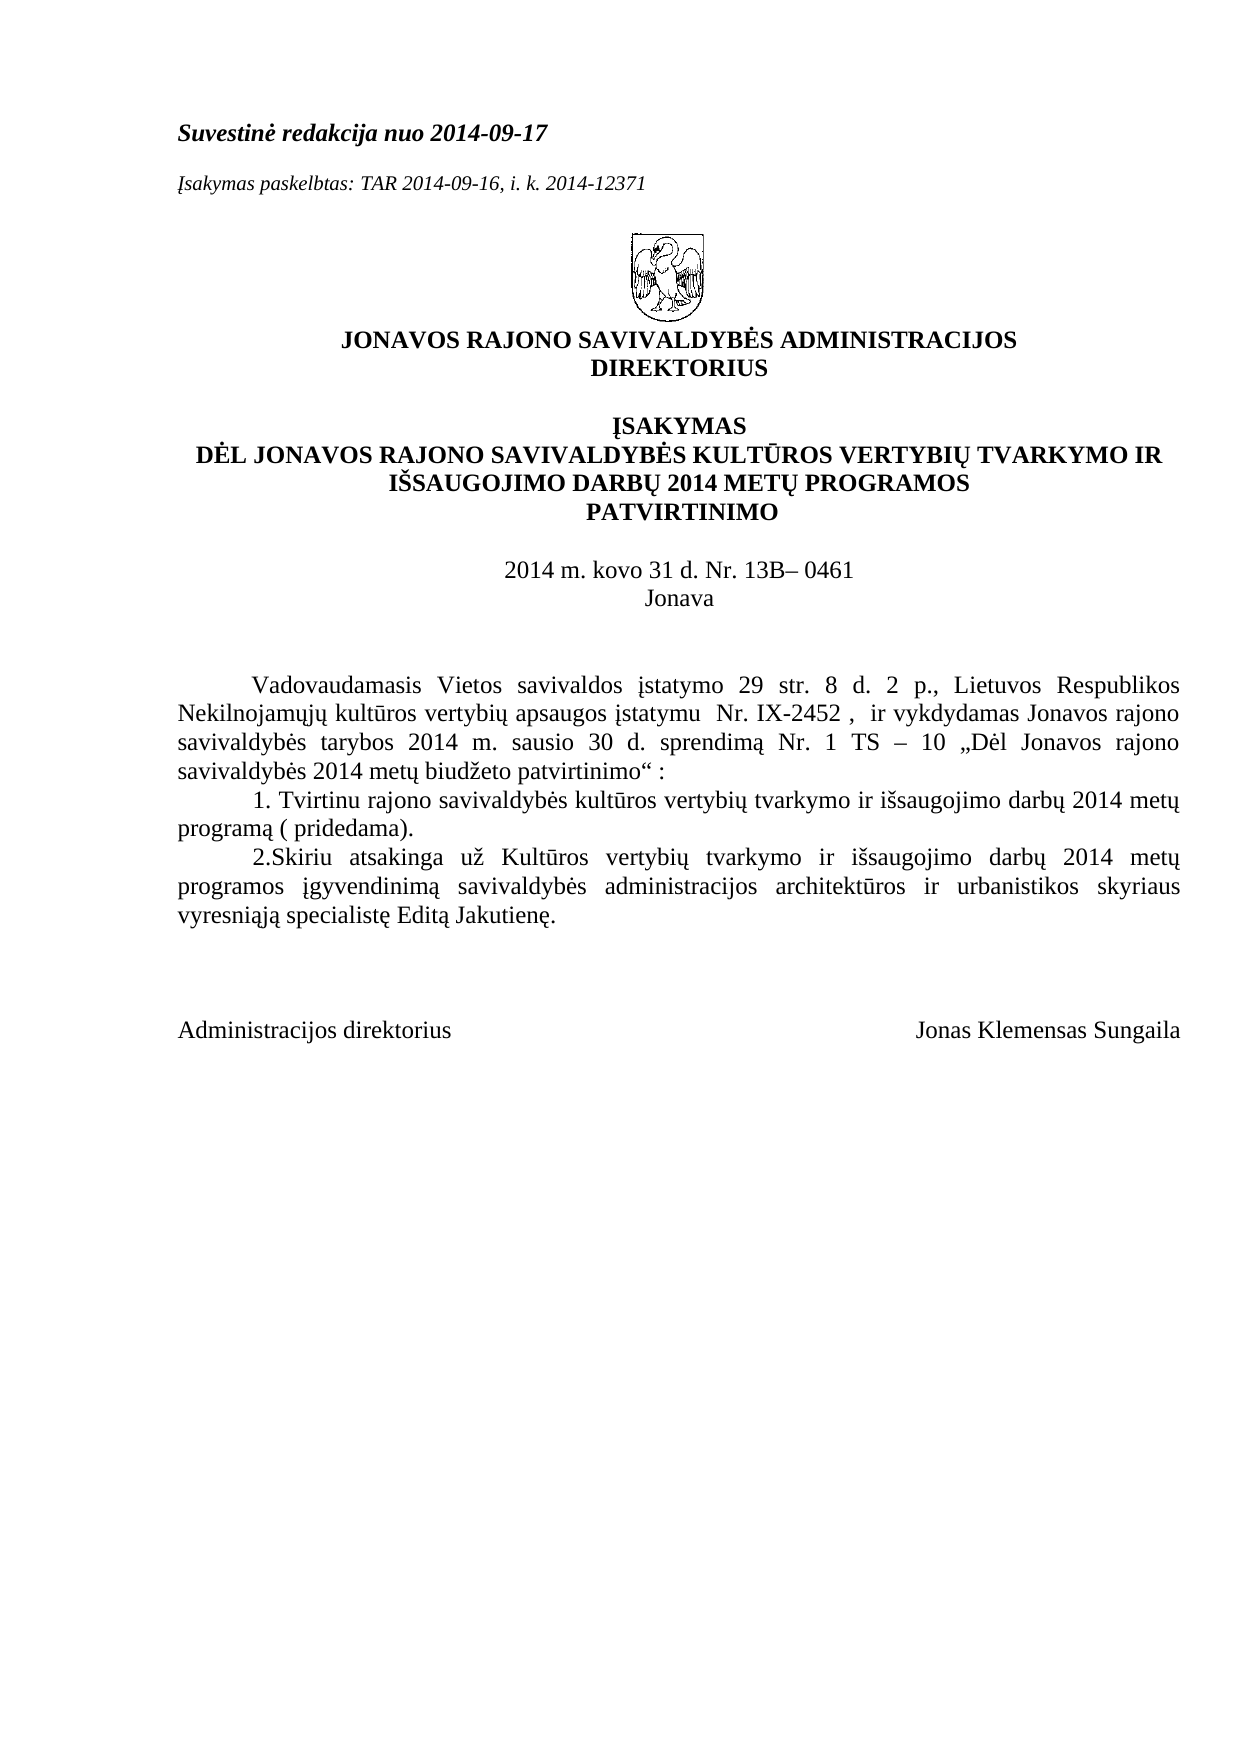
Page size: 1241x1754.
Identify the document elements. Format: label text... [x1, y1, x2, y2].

text Jonava [177, 583, 1181, 612]
text 2.Skiriu atsakinga už Kultūros vertybių tvarkymo ir išsaugojimo darbų 2014 metų programos įgyvendinimą savivaldybės administracijos architektūros ir urbanistikos skyriaus vyresniąją specialistę Editą Jakutienę. [177, 842, 1181, 928]
text Vadovaudamasis Vietos savivaldos įstatymo 29 str. 8 d. 2 p., Lietuvos Respublikos Nekilnojamųjų kultūros vertybių apsaugos įstatymu Nr. IX-2452 , ir vykdydamas Jonavos rajono savivaldybės tarybos 2014 m. sausio 30 d. sprendimą Nr. 1 TS – 10 „Dėl Jonavos rajono savivaldybės 2014 metų biudžeto patvirtinimo“ : [177, 670, 1181, 785]
text Administracijos direktorius Jonas Klemensas Sungaila [177, 1015, 1181, 1043]
text 2014 m. kovo 31 d. Nr. 13B– 0461 [177, 555, 1181, 583]
text Suvestinė redakcija nuo 2014-09-17 [177, 118, 1181, 147]
text ĮSAKYMAS [177, 411, 1181, 440]
text 1. Tvirtinu rajono savivaldybės kultūros vertybių tvarkymo ir išsaugojimo darbų 2014 metų programą ( pridedama). [177, 785, 1181, 842]
text DĖL JONAVOS RAJONO SAVIVALDYBĖS KULTŪROS VERTYBIŲ TVARKYMO IR IŠSAUGOJIMO DARBŲ 2014 METŲ PROGRAMOS [177, 440, 1181, 497]
text PATVIRTINIMO [177, 497, 1181, 526]
text JONAVOS RAJONO SAVIVALDYBĖS ADMINISTRACIJOS DIREKTORIUS [177, 325, 1181, 382]
text Įsakymas paskelbtas: TAR 2014-09-16, i. k. 2014-12371 [177, 171, 1181, 195]
